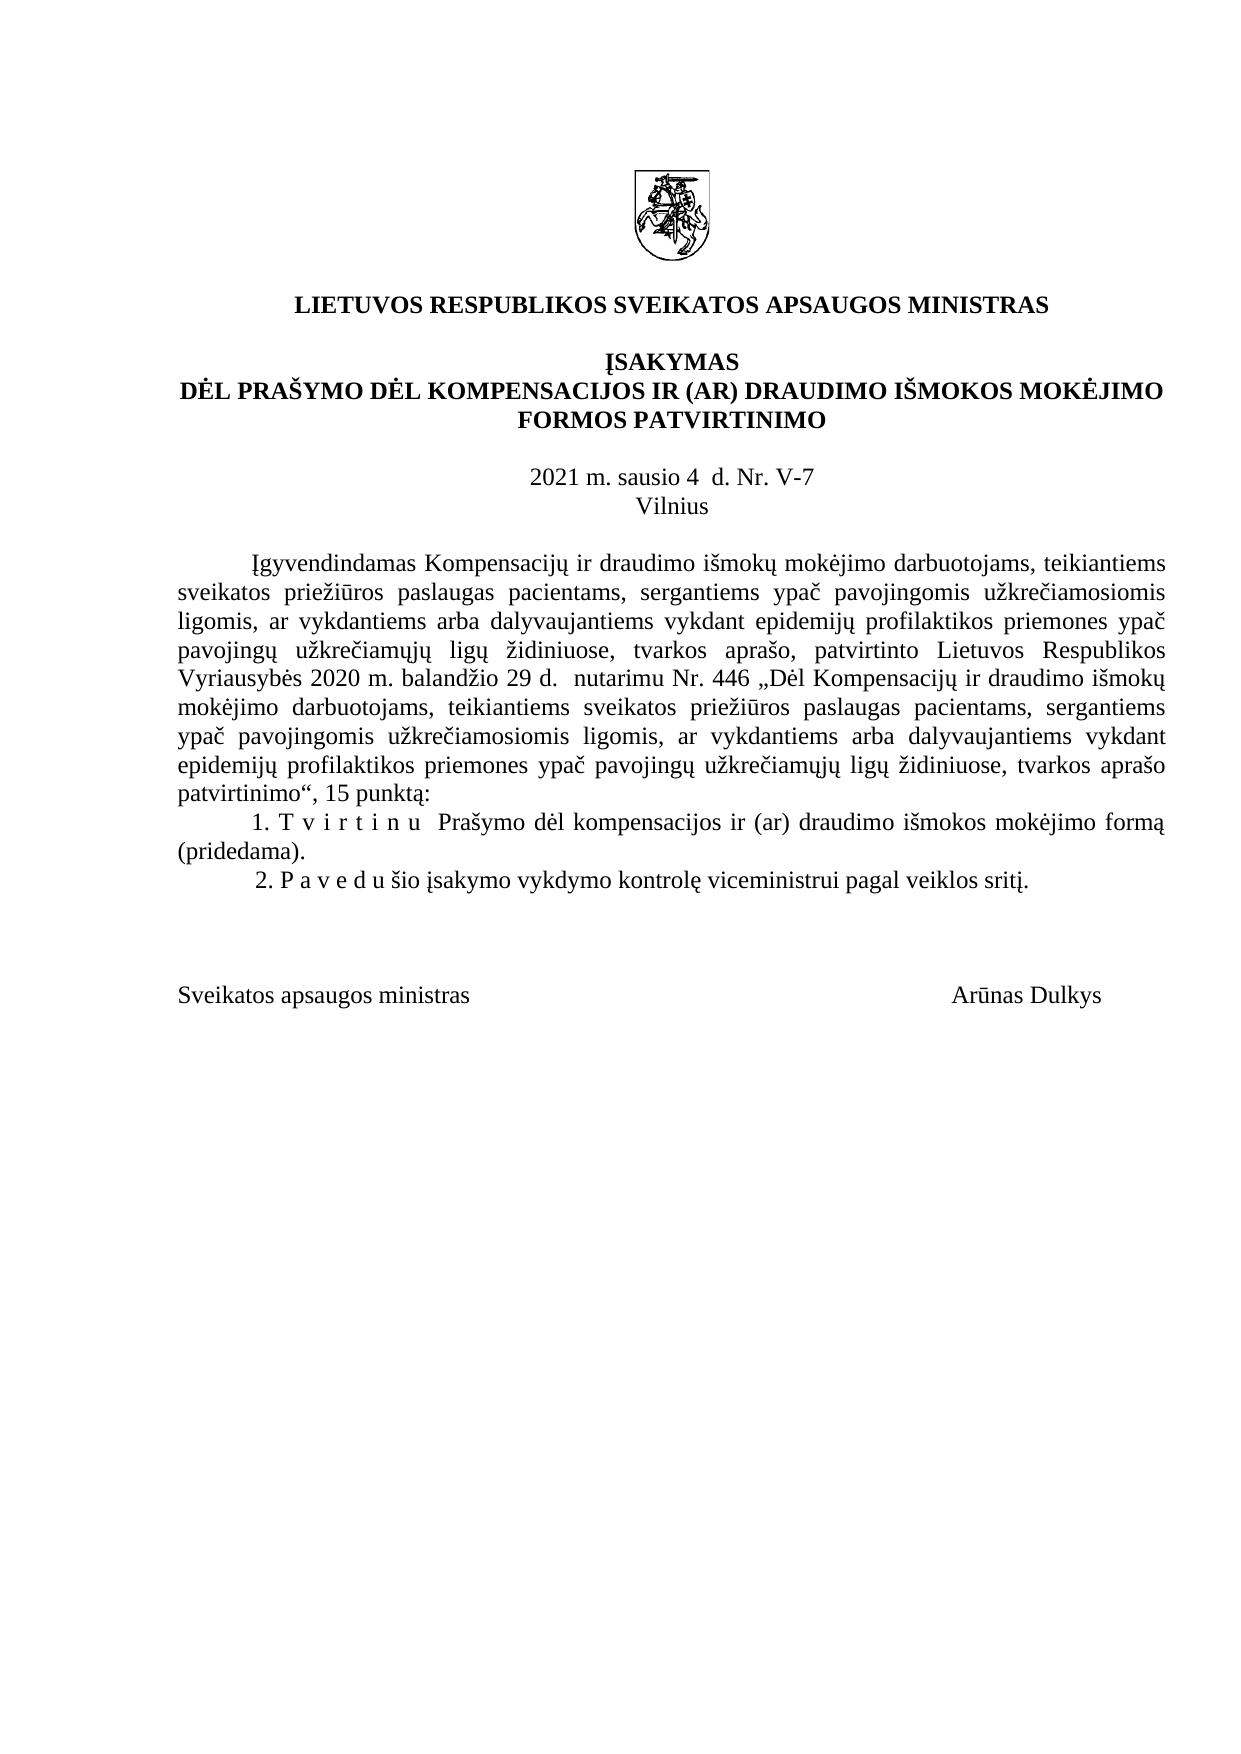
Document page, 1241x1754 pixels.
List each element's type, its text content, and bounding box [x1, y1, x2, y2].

text 1. T v i r t i n u Prašymo dėl kompensacijos ir (ar) draudimo išmokos mokėjimo formą (pridedama). [177, 807, 1167, 865]
text 2. P a v e d u šio įsakymo vykdymo kontrolę viceministrui pagal veiklos sritį. [177, 865, 1167, 893]
text ĮSAKYMAS [177, 347, 1167, 376]
text Vilnius [177, 491, 1167, 520]
text DĖL PRAŠYMO DĖL KOMPENSACIJOS IR (AR) DRAUDIMO IŠMOKOS MOKĖJIMO FORMOS PATVIRTINIMO [177, 376, 1167, 433]
text 2021 m. sausio 4 d. Nr. V-7 [177, 462, 1167, 491]
text LIETUVOS RESPUBLIKOS SVEIKATOS APSAUGOS MINISTRAS [177, 290, 1167, 318]
text Sveikatos apsaugos ministras Arūnas Dulkys [177, 980, 1167, 1008]
text Įgyvendindamas Kompensacijų ir draudimo išmokų mokėjimo darbuotojams, teikiantiems sveikatos priežiūros paslaugas pacientams, sergantiems ypač pavojingomis užkrečiamosiomis ligomis, ar vykdantiems arba dalyvaujantiems vykdant epidemijų profilaktikos priemones ypač pavojingų užkrečiamųjų ligų židiniuose, tvarkos aprašo, patvirtinto Lietuvos Respublikos Vyriausybės 2020 m. balandžio 29 d. nutarimu Nr. 446 „Dėl Kompensacijų ir draudimo išmokų mokėjimo darbuotojams, teikiantiems sveikatos priežiūros paslaugas pacientams, sergantiems ypač pavojingomis užkrečiamosiomis ligomis, ar vykdantiems arba dalyvaujantiems vykdant epidemijų profilaktikos priemones ypač pavojingų užkrečiamųjų ligų židiniuose, tvarkos aprašo patvirtinimo“, 15 punktą: [177, 548, 1167, 807]
